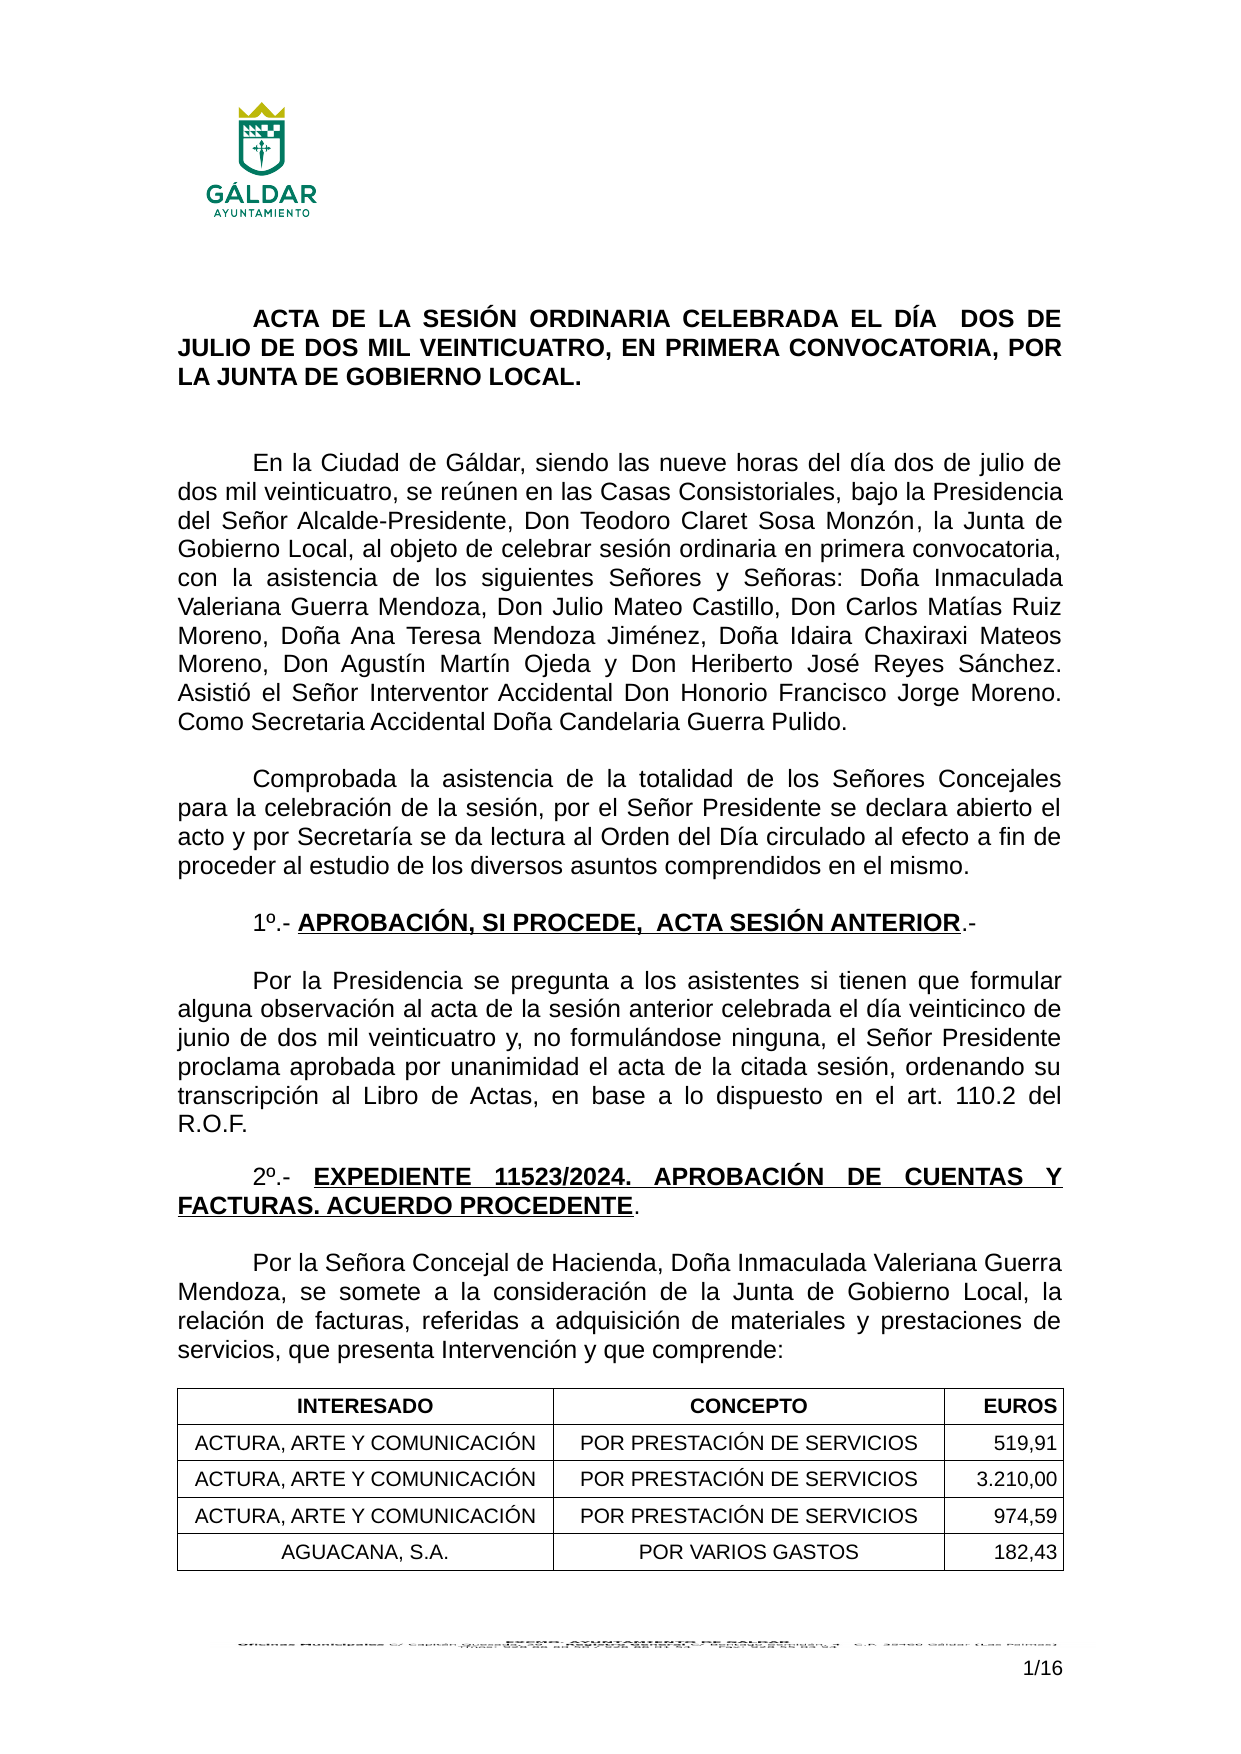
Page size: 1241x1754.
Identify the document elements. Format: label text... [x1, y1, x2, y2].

picture [249, 1641, 1058, 1648]
table_cell 182,43 [945, 1534, 1063, 1570]
table_cell ACTURA, ARTE Y COMUNICACIÓN [178, 1461, 553, 1497]
text Comprobada la asistencia de la totalidad de los Señores Concejales para la celebración de la sesión, por el Señor Presidente se declara abierto el acto y por Secretaría se da lectura al Orden del Día circulado al efecto a fin de proceder al estudio de los diversos asuntos comprendidos en el mismo. [177, 764, 1063, 879]
picture [186, 74, 336, 247]
table_cell 974,59 [945, 1498, 1063, 1533]
table_cell POR PRESTACIÓN DE SERVICIOS [554, 1425, 944, 1460]
text En la Ciudad de Gáldar, siendo las nueve horas del día dos de julio de dos mil veinticuatro, se reúnen en las Casas Consistoriales, bajo la Presidencia del Señor Alcalde-Presidente, Don Teodoro Claret Sosa Monzón, la Junta de Gobierno Local, al objeto de celebrar sesión ordinaria en primera convocatoria, con la asistencia de los siguientes Señores y Señoras: Doña Inmaculada Valeriana Guerra Mendoza, Don Julio Mateo Castillo, Don Carlos Matías Ruiz Moreno, Doña Ana Teresa Mendoza Jiménez, Doña Idaira Chaxiraxi Mateos Moreno, Don Agustín Martín Ojeda y Don Heriberto José Reyes Sánchez. Asistió el Señor Interventor Accidental Don Honorio Francisco Jorge Moreno. Como Secretaria Accidental Doña Candelaria Guerra Pulido. [177, 448, 1063, 736]
table_cell 3.210,00 [945, 1461, 1063, 1497]
table_cell POR VARIOS GASTOS [554, 1534, 944, 1570]
text Por la Presidencia se pregunta a los asistentes si tienen que formular alguna observación al acta de la sesión anterior celebrada el día veinticinco de junio de dos mil veinticuatro y, no formulándose ninguna, el Señor Presidente proclama aprobada por unanimidad el acta de la citada sesión, ordenando su transcripción al Libro de Actas, en base a lo dispuesto en el art. 110.2 del R.O.F. [177, 966, 1063, 1138]
table_cell ACTURA, ARTE Y COMUNICACIÓN [178, 1425, 553, 1460]
table_cell POR PRESTACIÓN DE SERVICIOS [554, 1498, 944, 1533]
table_header CONCEPTO [554, 1389, 944, 1424]
table_header EUROS [945, 1389, 1063, 1424]
text ACTA DE LA SESIÓN ORDINARIA CELEBRADA EL DÍA DOS DE JULIO DE DOS MIL VEINTICUATRO, EN PRIMERA CONVOCATORIA, POR LA JUNTA DE GOBIERNO LOCAL. [177, 304, 1063, 391]
table_cell POR PRESTACIÓN DE SERVICIOS [554, 1461, 944, 1497]
text Por la Señora Concejal de Hacienda, Doña Inmaculada Valeriana Guerra Mendoza, se somete a la consideración de la Junta de Gobierno Local, la relación de facturas, referidas a adquisición de materiales y prestaciones de servicios, que presenta Intervención y que comprende: [177, 1248, 1063, 1363]
table_cell ACTURA, ARTE Y COMUNICACIÓN [178, 1498, 553, 1533]
text 2º.- EXPEDIENTE 11523/2024. APROBACIÓN DE CUENTAS Y FACTURAS. ACUERDO PROCEDENTE. [177, 1162, 1063, 1220]
table_cell 519,91 [945, 1425, 1063, 1460]
text 1º.- APROBACIÓN, SI PROCEDE, ACTA SESIÓN ANTERIOR.- [177, 908, 1063, 937]
table_header INTERESADO [178, 1389, 553, 1424]
table_cell AGUACANA, S.A. [178, 1534, 553, 1570]
